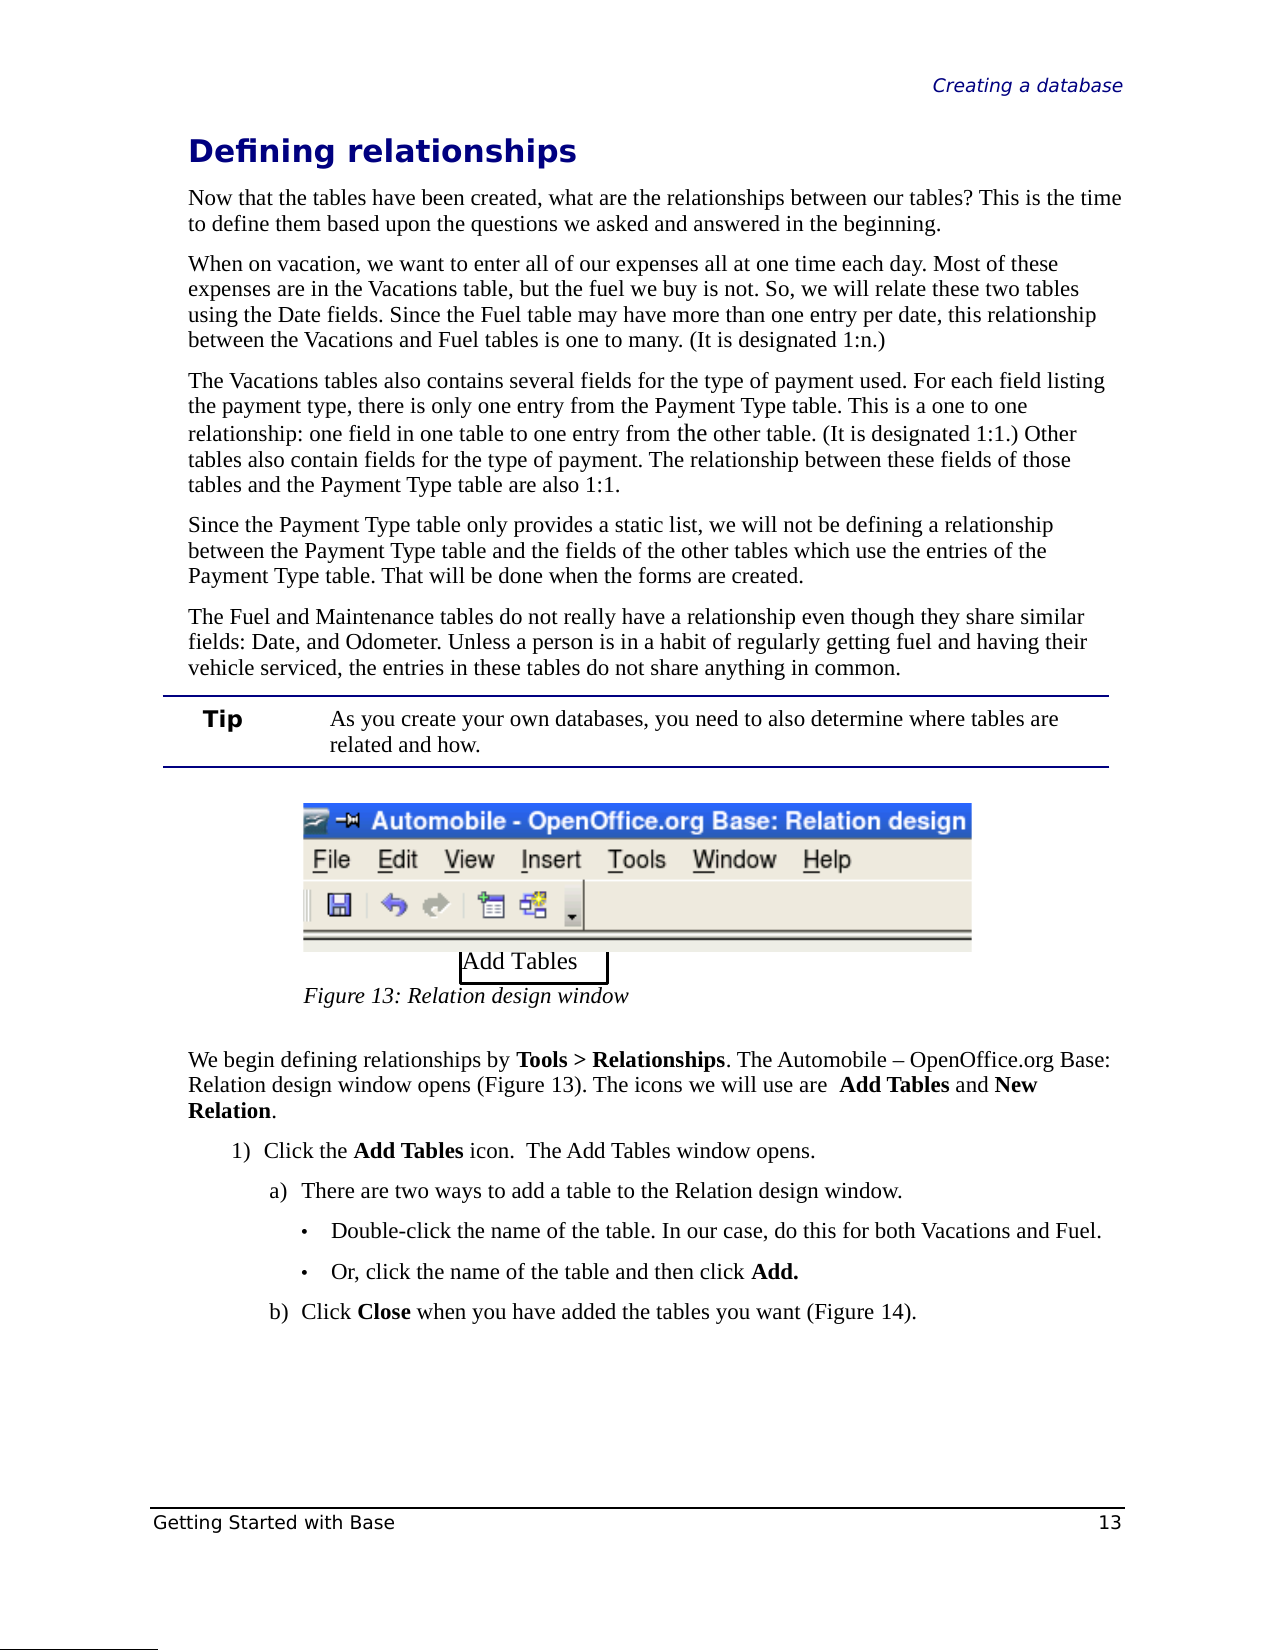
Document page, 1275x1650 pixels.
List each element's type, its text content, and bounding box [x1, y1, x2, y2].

text The Fuel and Maintenance tables do not really have a relationship even though they share similar fields: Date, and Odometer. Unless a person is in a habit of regularly getting fuel and having their vehicle serviced, the entries in these tables do not share anything in common. [188, 604, 1125, 680]
list Or, click the name of the table and then click Add. [301, 1259, 1125, 1284]
picture [303, 803, 972, 952]
list There are two ways to add a table to the Relation design window. [263, 1178, 1125, 1204]
table_header Tip [163, 697, 283, 766]
subtitle Defining relationships [188, 134, 1125, 170]
text When on vacation, we want to enter all of our expenses all at one time each day. Most of these expenses are in the Vacations table, but the fuel we buy is not. So, we will relate these two tables using the Date fields. Since the Fuel table may have more than one entry per date, this relationship between the Vacations and Fuel tables is one to many. (It is designated 1:n.) [188, 251, 1125, 353]
table_header As you create your own databases, you need to also determine where tables are related and how. [283, 697, 1109, 766]
list Click Close when you have added the tables you want (Figure 14). [263, 1299, 1125, 1324]
text We begin defining relationships by Tools > Relationships. The Automobile – OpenOffice.org Base: Relation design window opens (Figure 13). The icons we will use are Add Tables and New Relation. [188, 1046, 1125, 1123]
text Figure 13: Relation design window [303, 983, 972, 1009]
text The Vacations tables also contains several fields for the type of payment used. For each field listing the payment type, there is only one entry from the Payment Type table. This is a one to one relationship: one field in one table to one entry from the other table. (It is designated 1:1.) Other tables also contain fields for the type of payment. The relationship between these fields of those tables and the Payment Type table are also 1:1. [188, 368, 1125, 497]
list Click the Add Tables icon. The Add Tables window opens. [226, 1138, 1125, 1163]
text Since the Payment Type table only provides a static list, we will not be defining a relationship between the Payment Type table and the fields of the other tables which use the entries of the Payment Type table. That will be done when the forms are created. [188, 512, 1125, 589]
list Double-click the name of the table. In our case, do this for both Vacations and Fuel. [301, 1218, 1125, 1244]
text Now that the tables have been created, what are the relationships between our tables? This is the time to define them based upon the questions we asked and answered in the beginning. [188, 185, 1125, 236]
